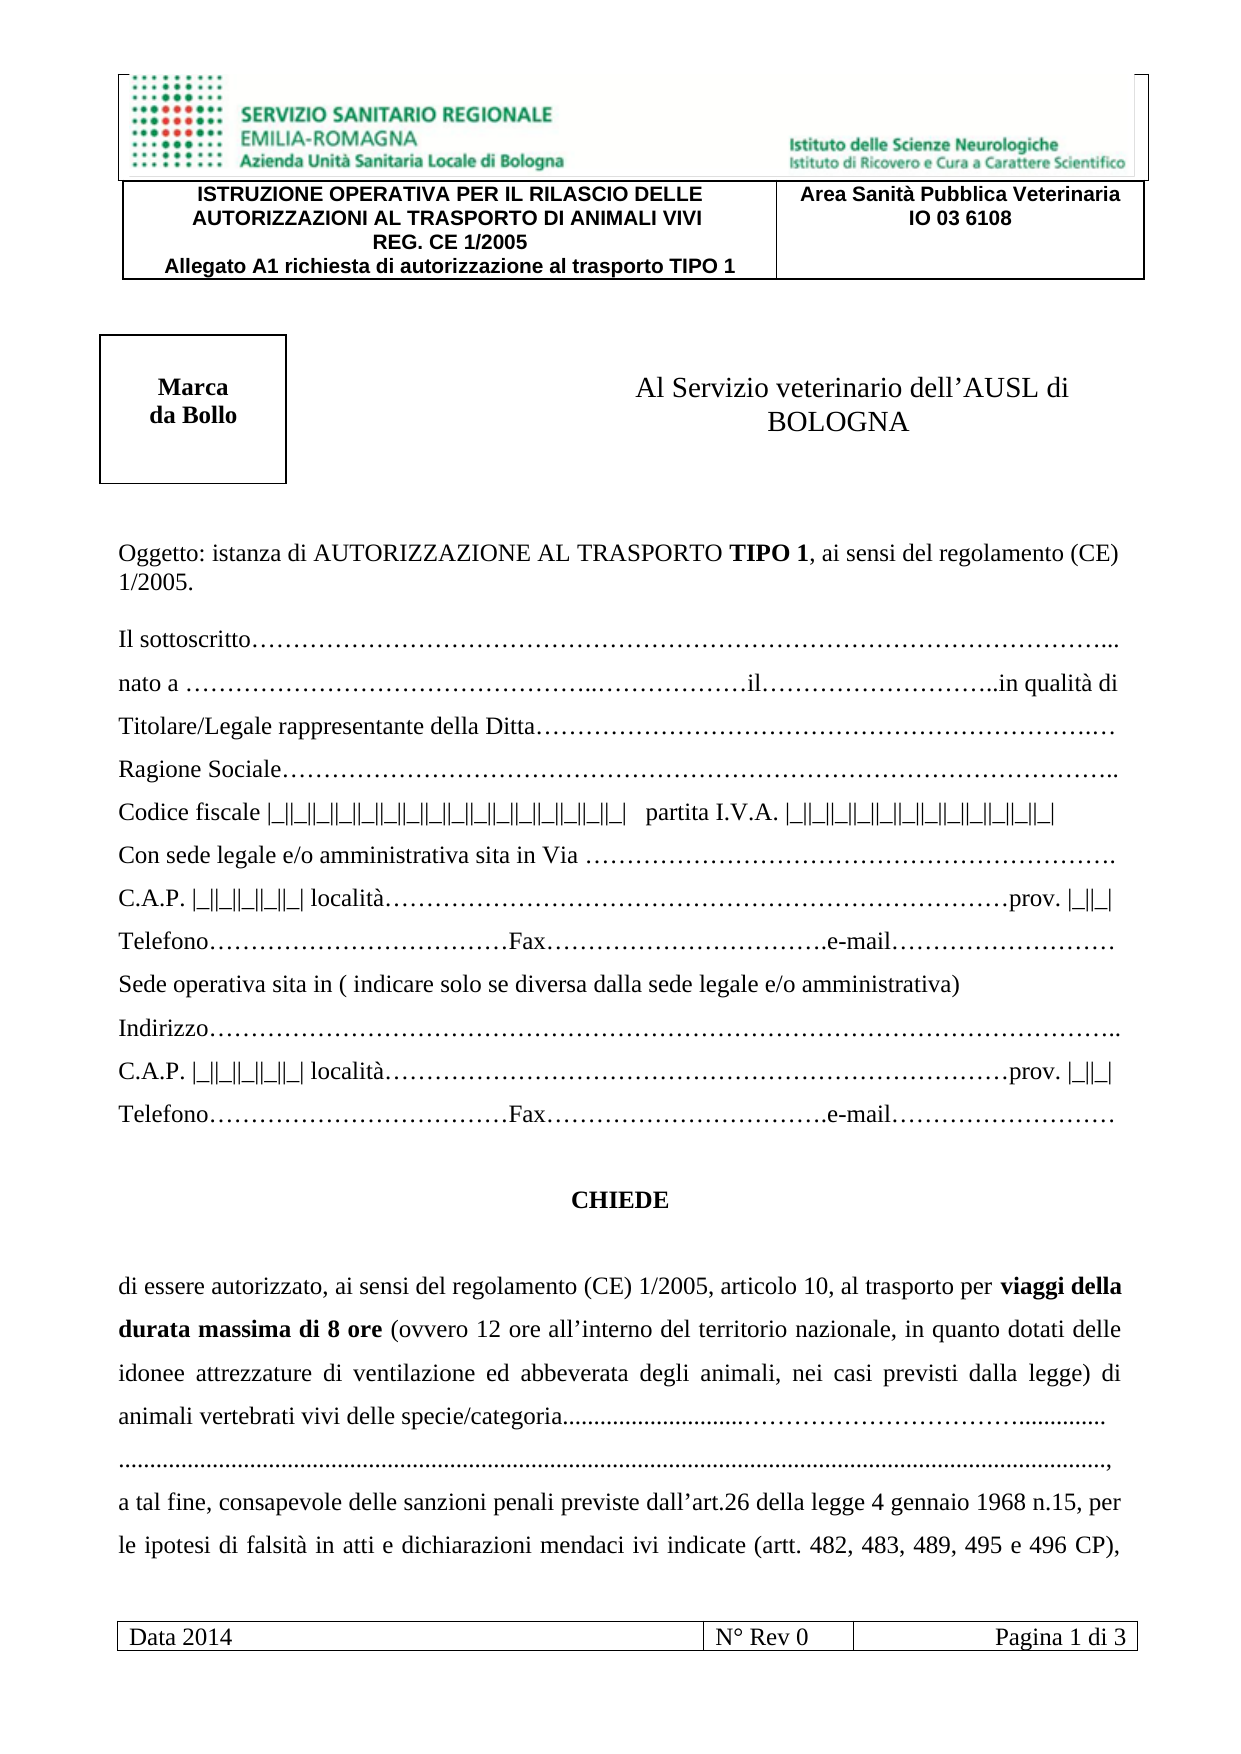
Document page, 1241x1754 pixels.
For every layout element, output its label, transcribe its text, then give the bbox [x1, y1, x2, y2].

text Telefono………………………………Fax…………………………….e-mail……………………… [118, 926, 1122, 955]
text Telefono………………………………Fax…………………………….e-mail……………………… [118, 1099, 1122, 1128]
text Sede operativa sita in ( indicare solo se diversa dalla sede legale e/o amministrativa) [118, 969, 1122, 998]
text CHIEDE [118, 1185, 1122, 1214]
text da Bollo [116, 401, 270, 429]
text Oggetto: istanza di AUTORIZZAZIONE AL TRASPORTO TIPO 1, ai sensi del regolamento (CE) 1/2005. [118, 538, 1122, 596]
text nato a …………………………………………..………………il………………………..in qualità di Titolare/Legale rappresentante della Ditta………………………………………………………….… [118, 668, 1122, 739]
picture [129, 74, 1138, 180]
subtitle Marca [116, 372, 270, 401]
text Il sottoscritto…………………………………………………………………………………………... [118, 624, 1122, 653]
text di essere autorizzato, ai sensi del regolamento (CE) 1/2005, articolo 10, al trasporto per viaggi della durata massima di 8 ore (ovvero 12 ore all’interno del territorio nazionale, in quanto dotati delle idonee attrezzature di ventilazione ed abbeverata degli animali, nei casi previsti dalla legge) di animali vertebrati vivi delle specie/categoria.............................…………………………….............. [118, 1271, 1122, 1429]
text Con sede legale e/o amministrativa sita in Via ………………………………………………………. [118, 840, 1122, 869]
text Ragione Sociale……………………………………………………………………………………….. [118, 754, 1122, 783]
text .............................................................................................................................................................., [118, 1444, 1122, 1473]
text a tal fine, consapevole delle sanzioni penali previste dall’art.26 della legge 4 gennaio 1968 n.15, per le ipotesi di falsità in atti e dichiarazioni mendaci ivi indicate (artt. 482, 483, 489, 495 e 496 CP), [118, 1487, 1122, 1559]
text Indirizzo……………………………………………………………………………………………….. [118, 1013, 1122, 1041]
text C.A.P. |_||_||_||_||_| località…………………………………………………………………prov. |_||_| [118, 1056, 1122, 1084]
text Al Servizio veterinario dell’AUSL di [287, 371, 1122, 404]
text C.A.P. |_||_||_||_||_| località…………………………………………………………………prov. |_||_| [118, 883, 1122, 912]
text BOLOGNA BOLOGNA [287, 404, 1122, 471]
text Codice fiscale |_||_||_||_||_||_||_||_||_||_||_||_||_||_||_||_| partita I.V.A. |_||_||_||_||_||_||_||_||_||_||_||_| [118, 797, 1122, 826]
